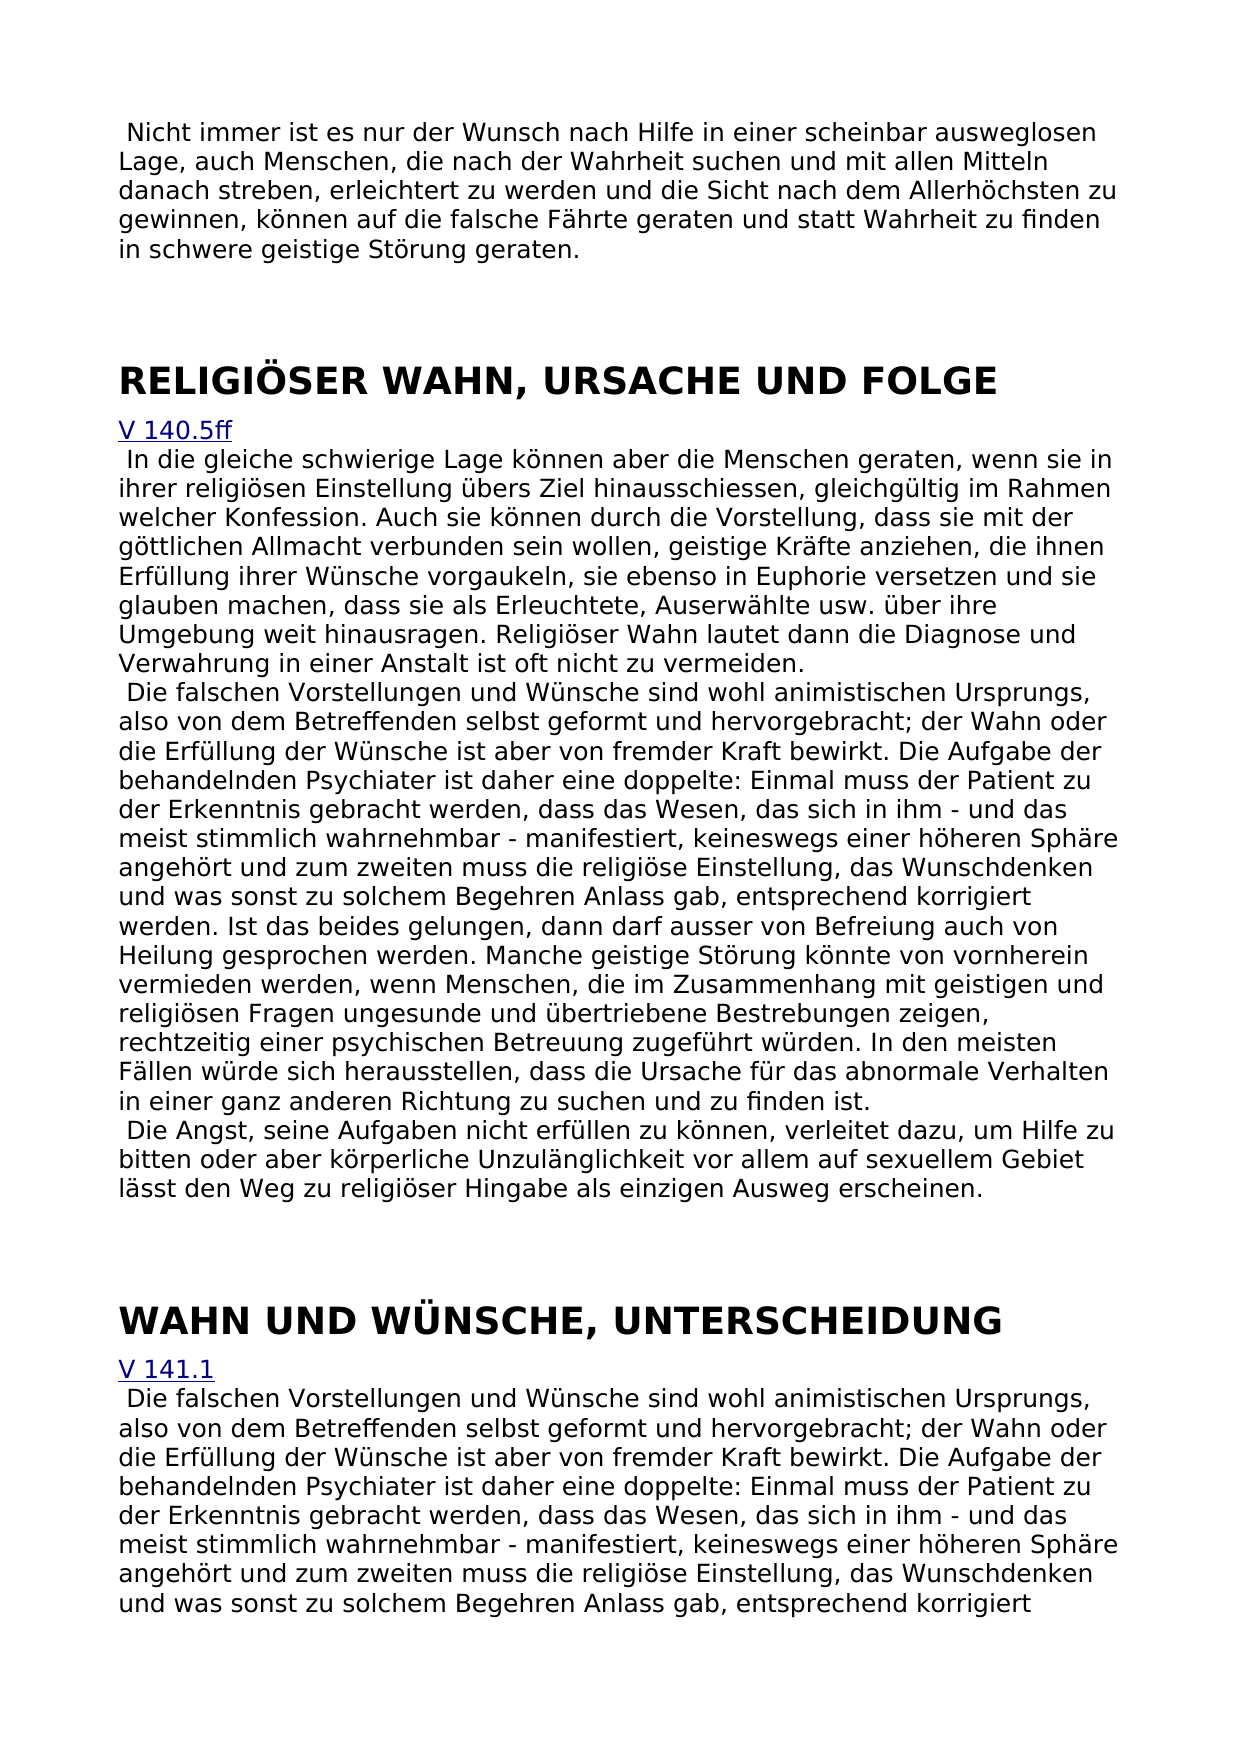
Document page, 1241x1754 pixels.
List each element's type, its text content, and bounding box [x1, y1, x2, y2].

text V 141.1 Die falschen Vorstellungen und Wünsche sind wohl animistischen Ursprungs, also von dem Betreffenden selbst geformt und hervorgebracht; der Wahn oder die Erfüllung der Wünsche ist aber von fremder Kraft bewirkt. Die Aufgabe der behandelnden Psychiater ist daher eine doppelte: Einmal muss der Patient zu der Erkenntnis gebracht werden, dass das Wesen, das sich in ihm - und das meist stimmlich wahrnehmbar - manifestiert, keineswegs einer höheren Sphäre angehört und zum zweiten muss die religiöse Einstellung, das Wunschdenken und was sonst zu solchem Begehren Anlass gab, entsprechend korrigiert [118, 1355, 1122, 1618]
text V 140.5ff In die gleiche schwierige Lage können aber die Menschen geraten, wenn sie in ihrer religiösen Einstellung übers Ziel hinausschiessen, gleichgültig im Rahmen welcher Konfession. Auch sie können durch die Vorstellung, dass sie mit der göttlichen Allmacht verbunden sein wollen, geistige Kräfte anziehen, die ihnen Erfüllung ihrer Wünsche vorgaukeln, sie ebenso in Euphorie versetzen und sie glauben machen, dass sie als Erleuchtete, Auserwählte usw. über ihre Umgebung weit hinausragen. Religiöser Wahn lautet dann die Diagnose und Verwahrung in einer Anstalt ist oft nicht zu vermeiden. Die falschen Vorstellungen und Wünsche sind wohl animistischen Ursprungs, also von dem Betreffenden selbst geformt und hervorgebracht; der Wahn oder die Erfüllung der Wünsche ist aber von fremder Kraft bewirkt. Die Aufgabe der behandelnden Psychiater ist daher eine doppelte: Einmal muss der Patient zu der Erkenntnis gebracht werden, dass das Wesen, das sich in ihm - und das meist stimmlich wahrnehmbar - manifestiert, keineswegs einer höheren Sphäre angehört und zum zweiten muss die religiöse Einstellung, das Wunschdenken und was sonst zu solchem Begehren Anlass gab, entsprechend korrigiert werden. Ist das beides gelungen, dann darf ausser von Befreiung auch von Heilung gesprochen werden. Manche geistige Störung könnte von vornherein vermieden werden, wenn Menschen, die im Zusammenhang mit geistigen und religiösen Fragen ungesunde und übertriebene Bestrebungen zeigen, rechtzeitig einer psychischen Betreuung zugeführt würden. In den meisten Fällen würde sich herausstellen, dass die Ursache für das abnormale Verhalten in einer ganz anderen Richtung zu suchen und zu finden ist. Die Angst, seine Aufgaben nicht erfüllen zu können, verleitet dazu, um Hilfe zu bitten oder aber körperliche Unzulänglichkeit vor allem auf sexuellem Gebiet lässt den Weg zu religiöser Hingabe als einzigen Ausweg erscheinen. [118, 416, 1122, 1262]
subtitle WAHN UND WÜNSCHE, UNTERSCHEIDUNG [118, 1299, 1122, 1343]
text Nicht immer ist es nur der Wunsch nach Hilfe in einer scheinbar ausweglosen Lage, auch Menschen, die nach der Wahrheit suchen und mit allen Mitteln danach streben, erleichtert zu werden und die Sicht nach dem Allerhöchsten zu gewinnen, können auf die falsche Fährte geraten und statt Wahrheit zu finden in schwere geistige Störung geraten. [118, 118, 1122, 322]
subtitle RELIGIÖSER WAHN, URSACHE UND FOLGE [118, 360, 1122, 403]
